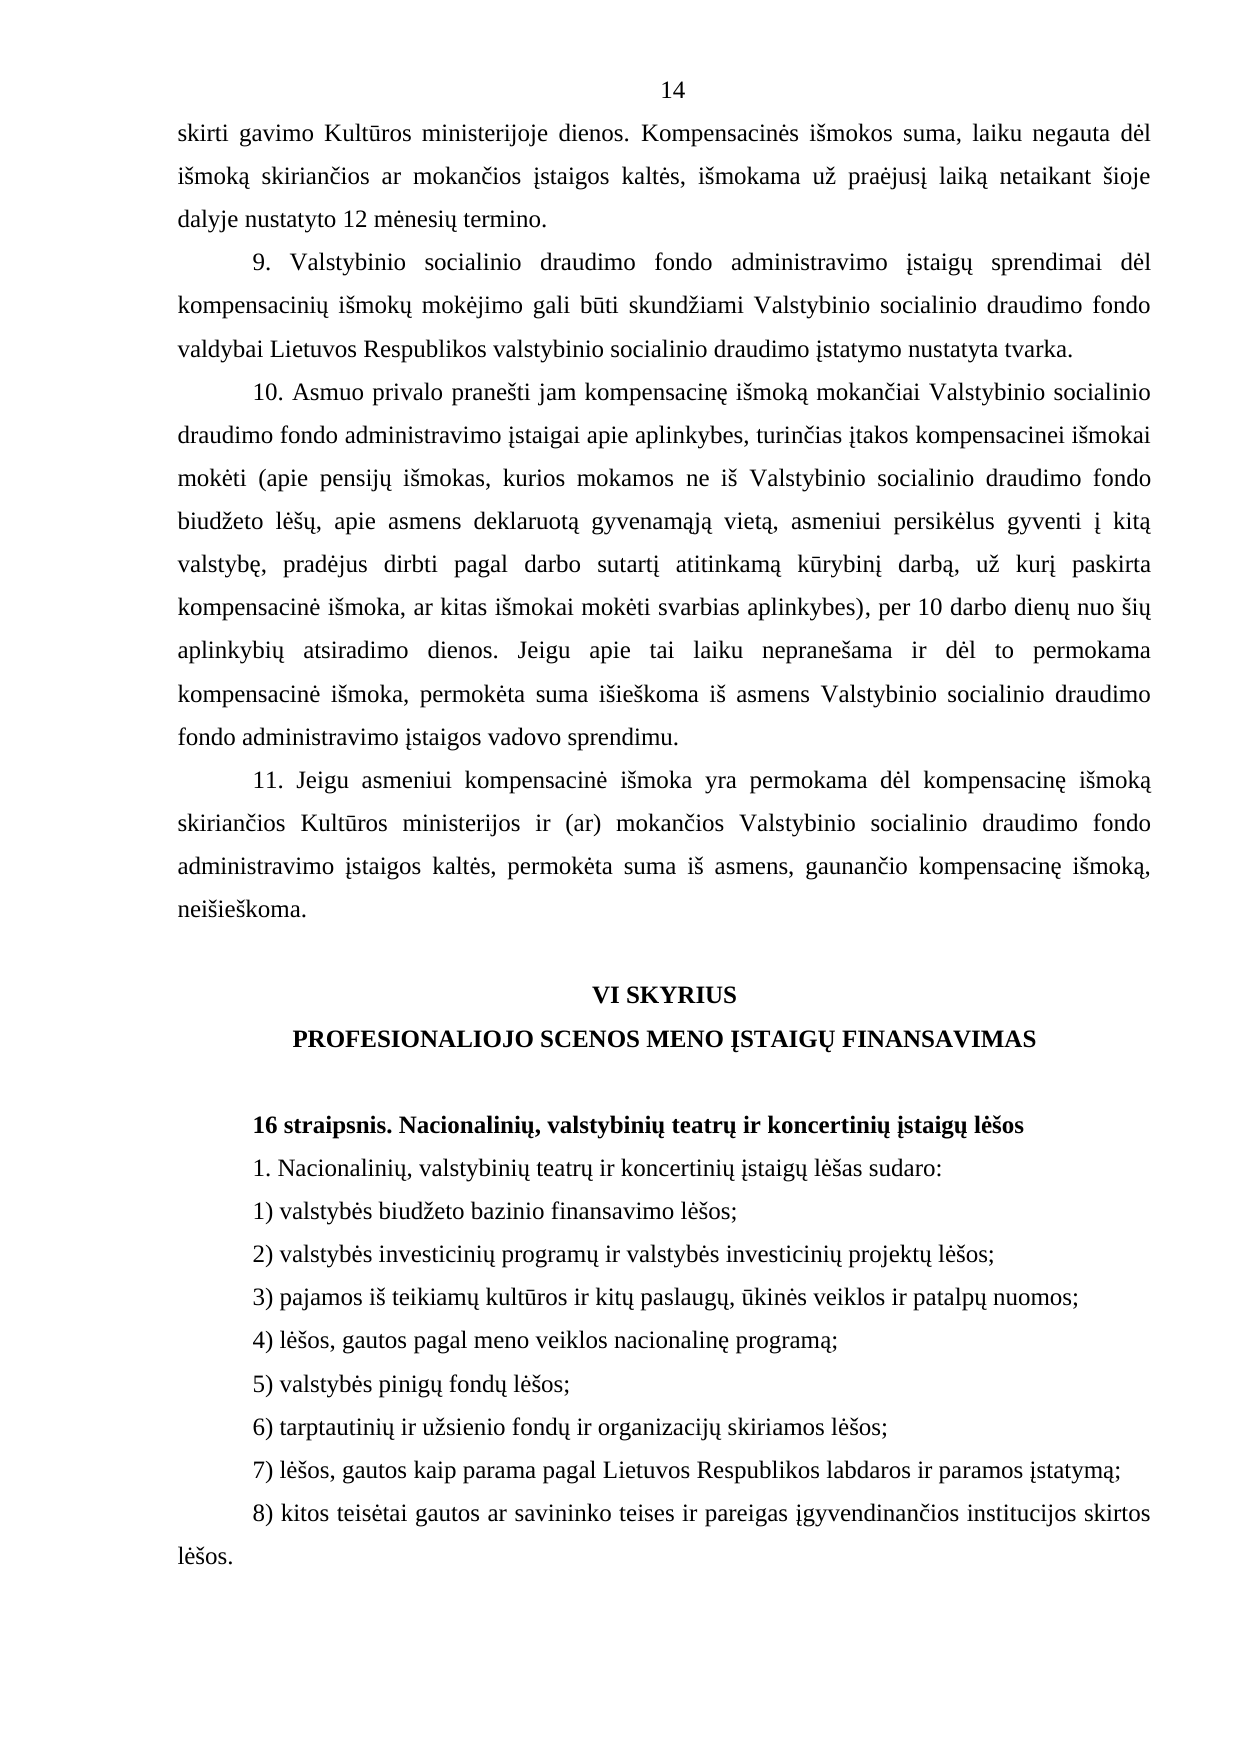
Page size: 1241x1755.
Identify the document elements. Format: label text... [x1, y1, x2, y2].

text PROFESIONALIOJO SCENOS MENO ĮSTAIGŲ FINANSAVIMAS [177, 1024, 1152, 1052]
text skirti gavimo Kultūros ministerijoje dienos. Kompensacinės išmokos suma, laiku negauta dėl išmoką skiriančios ar mokančios įstaigos kaltės, išmokama už praėjusį laiką netaikant šioje dalyje nustatyto 12 mėnesių termino. [177, 118, 1152, 233]
text 7) lėšos, gautos kaip parama pagal Lietuvos Respublikos labdaros ir paramos įstatymą; [177, 1455, 1152, 1484]
text 3) pajamos iš teikiamų kultūros ir kitų paslaugų, ūkinės veiklos ir patalpų nuomos; [177, 1282, 1152, 1311]
text 11. Jeigu asmeniui kompensacinė išmoka yra permokama dėl kompensacinę išmoką skiriančios Kultūros ministerijos ir (ar) mokančios Valstybinio socialinio draudimo fondo administravimo įstaigos kaltės, permokėta suma iš asmens, gaunančio kompensacinę išmoką, neišieškoma. [177, 765, 1152, 923]
text 1. Nacionalinių, valstybinių teatrų ir koncertinių įstaigų lėšas sudaro: [177, 1153, 1152, 1182]
text 2) valstybės investicinių programų ir valstybės investicinių projektų lėšos; [177, 1239, 1152, 1268]
text 1) valstybės biudžeto bazinio finansavimo lėšos; [177, 1196, 1152, 1225]
text 6) tarptautinių ir užsienio fondų ir organizacijų skiriamos lėšos; [177, 1412, 1152, 1441]
text 8) kitos teisėtai gautos ar savininko teises ir pareigas įgyvendinančios institucijos skirtos lėšos. [177, 1498, 1152, 1570]
text 5) valstybės pinigų fondų lėšos; [177, 1369, 1152, 1397]
text 16 straipsnis. Nacionalinių, valstybinių teatrų ir koncertinių įstaigų lėšos [177, 1110, 1152, 1139]
text 9. Valstybinio socialinio draudimo fondo administravimo įstaigų sprendimai dėl kompensacinių išmokų mokėjimo gali būti skundžiami Valstybinio socialinio draudimo fondo valdybai Lietuvos Respublikos valstybinio socialinio draudimo įstatymo nustatyta tvarka. [177, 247, 1152, 362]
text 10. Asmuo privalo pranešti jam kompensacinę išmoką mokančiai Valstybinio socialinio draudimo fondo administravimo įstaigai apie aplinkybes, turinčias įtakos kompensacinei išmokai mokėti (apie pensijų išmokas, kurios mokamos ne iš Valstybinio socialinio draudimo fondo biudžeto lėšų, apie asmens deklaruotą gyvenamąją vietą, asmeniui persikėlus gyventi į kitą valstybę, pradėjus dirbti pagal darbo sutartį atitinkamą kūrybinį darbą, už kurį paskirta kompensacinė išmoka, ar kitas išmokai mokėti svarbias aplinkybes), per 10 darbo dienų nuo šių aplinkybių atsiradimo dienos. Jeigu apie tai laiku nepranešama ir dėl to permokama kompensacinė išmoka, permokėta suma išieškoma iš asmens Valstybinio socialinio draudimo fondo administravimo įstaigos vadovo sprendimu. [177, 377, 1152, 751]
text VI SKYRIUS [177, 981, 1152, 1009]
text 4) lėšos, gautos pagal meno veiklos nacionalinę programą; [177, 1326, 1152, 1354]
